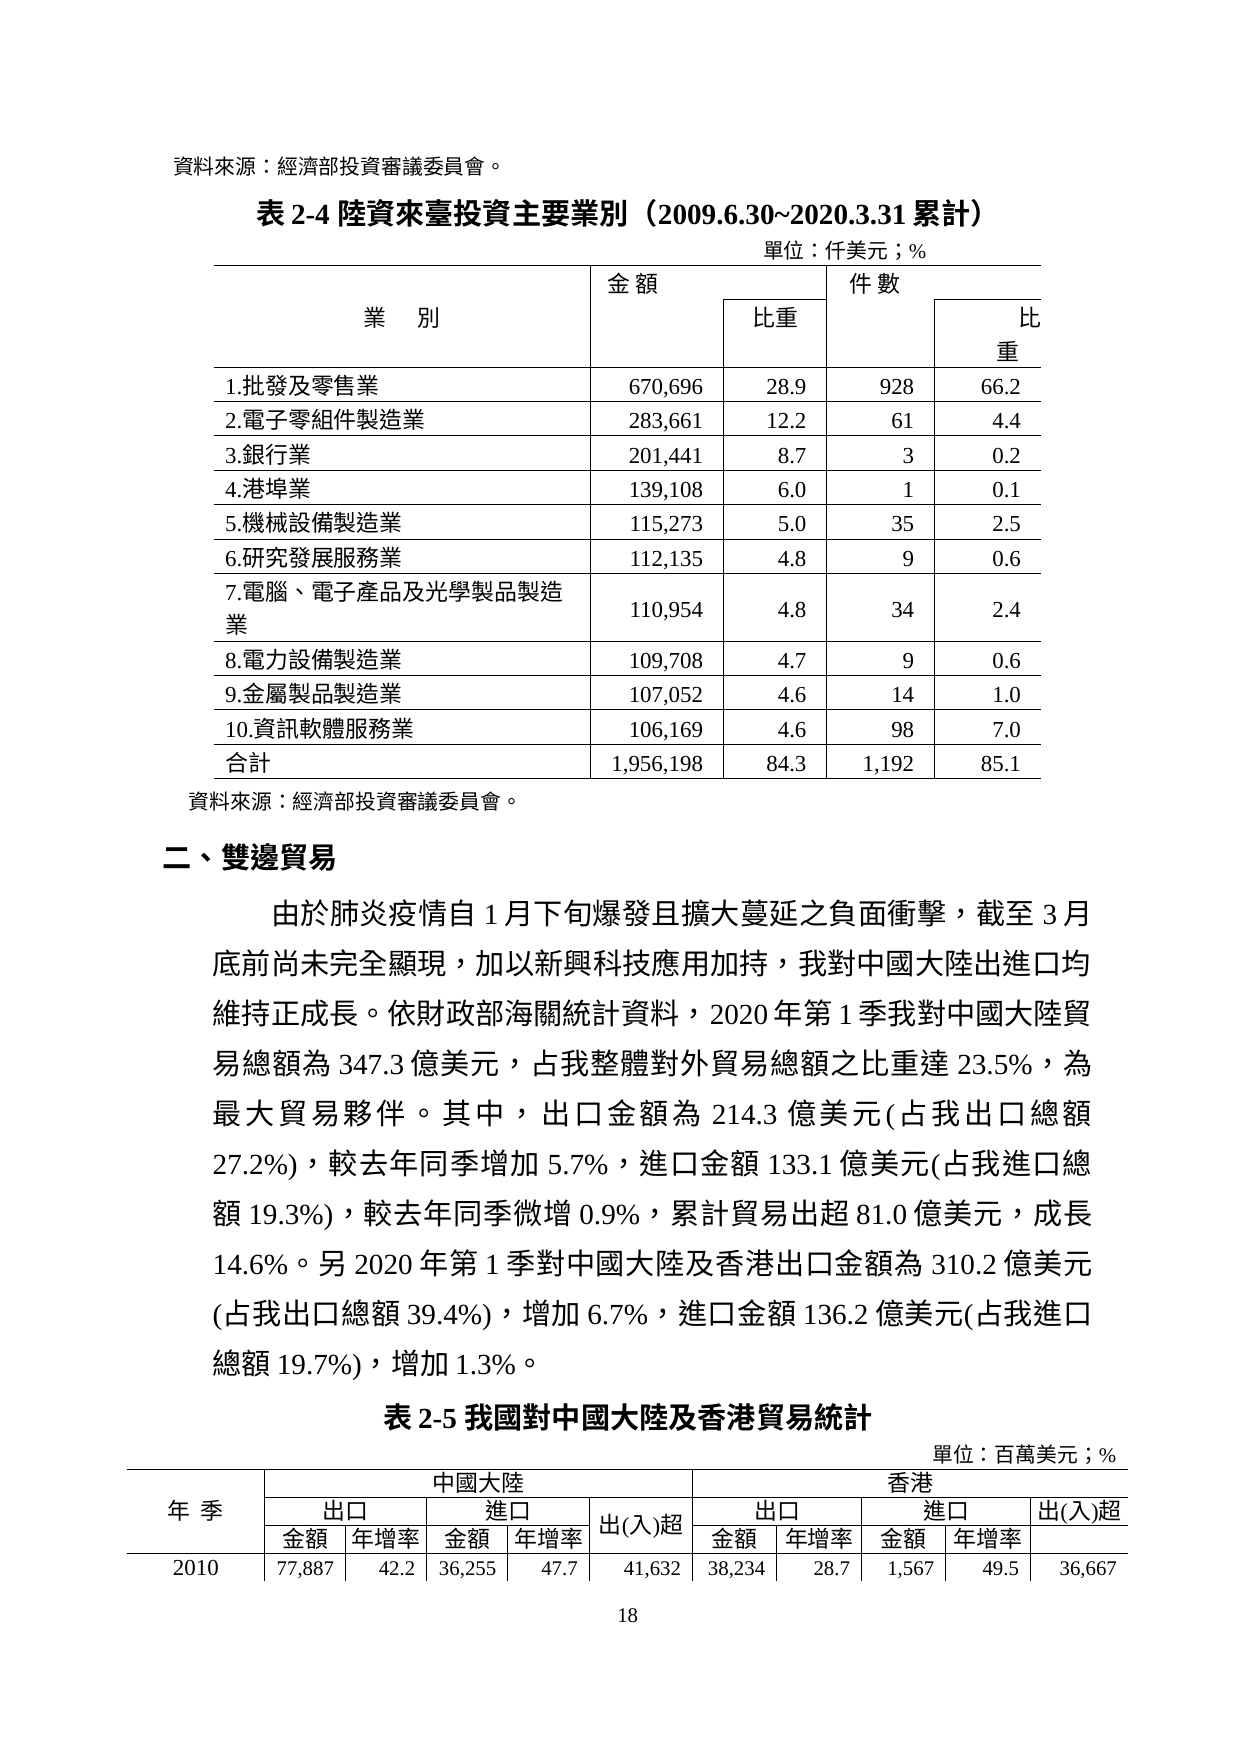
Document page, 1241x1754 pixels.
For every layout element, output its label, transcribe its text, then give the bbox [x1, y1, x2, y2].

table_cell 28.9 [724, 368, 826, 401]
table_cell 年增率 [946, 1526, 1030, 1553]
text 資料來源：經濟部投資審議委員會。 [162, 150, 1092, 180]
table_cell 670,696 [591, 368, 723, 401]
table_cell 2.5 [935, 505, 1041, 538]
table_cell 36,667 [1031, 1554, 1128, 1581]
table_cell 4.4 [935, 402, 1041, 435]
table_cell [827, 299, 934, 367]
table_cell 出(入)超 [1031, 1498, 1128, 1525]
table_cell 金額 [265, 1526, 345, 1553]
table_header 件 數 [827, 266, 1041, 299]
table_cell 出口 [693, 1498, 861, 1525]
text 單位：仟美元；% [212, 234, 1092, 264]
table_cell 14 [827, 676, 934, 709]
table_cell [1031, 1526, 1128, 1553]
table_cell 2.4 [935, 574, 1041, 641]
table_cell 49.5 [946, 1554, 1030, 1581]
table_cell 66.2 [935, 368, 1041, 401]
table_cell 比重 [724, 300, 826, 367]
table_cell 9 [827, 540, 934, 573]
table_header 中國大陸 [265, 1470, 692, 1497]
table_cell 28.7 [777, 1554, 861, 1581]
table_cell 1 [827, 471, 934, 504]
table_cell 47.7 [508, 1554, 589, 1581]
table_cell 77,887 [265, 1554, 345, 1581]
table_cell 4.港埠業 [214, 471, 590, 504]
table_cell 98 [827, 710, 934, 744]
table_cell 比重 [935, 300, 1041, 367]
table_cell 3.銀行業 [214, 436, 590, 470]
table_cell 928 [827, 368, 934, 401]
table_cell 41,632 [590, 1554, 692, 1581]
table_cell 115,273 [591, 505, 723, 538]
table_cell 283,661 [591, 402, 723, 435]
table_cell 3 [827, 436, 934, 470]
table_cell 年增率 [508, 1526, 589, 1553]
table_cell 107,052 [591, 676, 723, 709]
table_cell 1.0 [935, 676, 1041, 709]
table_cell 年增率 [346, 1526, 426, 1553]
table_cell 4.7 [724, 642, 826, 675]
table_cell 1,192 [827, 745, 934, 778]
table_cell 201,441 [591, 436, 723, 470]
table_cell 年增率 [777, 1526, 861, 1553]
table_header 金 額 [591, 266, 826, 299]
text 表2-5 我國對中國大陸及香港貿易統計 [163, 1391, 1092, 1438]
table_cell 金額 [427, 1526, 507, 1553]
table_cell 34 [827, 574, 934, 641]
table_cell 5.0 [724, 505, 826, 538]
table_cell 金額 [693, 1526, 776, 1553]
table_cell 12.2 [724, 402, 826, 435]
table_cell 5.機械設備製造業 [214, 505, 590, 538]
table_cell 42.2 [346, 1554, 426, 1581]
table_cell 0.1 [935, 471, 1041, 504]
table_cell 7.電腦、電子產品及光學製品製造業 [214, 574, 590, 641]
table_header 年 季 [127, 1470, 264, 1553]
table_cell 0.6 [935, 642, 1041, 675]
table_cell 1.批發及零售業 [214, 368, 590, 401]
text 資料來源：經濟部投資審議委員會。 [162, 785, 1092, 816]
table_cell 出口 [265, 1498, 426, 1525]
text 表2-4 陸資來臺投資主要業別（2009.6.30~2020.3.31累計） [163, 186, 1092, 234]
table_cell 2.電子零組件製造業 [214, 402, 590, 435]
subtitle 二、雙邊貿易 [162, 828, 1092, 878]
table_cell 進口 [862, 1498, 1030, 1525]
table_cell 0.6 [935, 540, 1041, 573]
table_cell 109,708 [591, 642, 723, 675]
table_cell 4.6 [724, 710, 826, 744]
table_cell 2010 [127, 1554, 264, 1581]
table_cell 8.電力設備製造業 [214, 642, 590, 675]
table_cell 84.3 [724, 745, 826, 778]
table_cell [591, 299, 723, 367]
table_cell 7.0 [935, 710, 1041, 744]
table_header 香港 [693, 1470, 1128, 1497]
table_cell 4.8 [724, 540, 826, 573]
table_header 業 別 [214, 266, 590, 367]
list 單位：百萬美元；% [212, 1438, 1116, 1469]
text 由於肺炎疫情自1月下旬爆發且擴大蔓延之負面衝擊，截至3月底前尚未完全顯現，加以新興科技應用加持，我對中國大陸出進口均維持正成長。依財政部海關統計資料，2020年第1季我對中國大陸貿易總額為347.3億美元，占我整體對外貿易總額之比重達23.5%，為最大貿易夥伴。其中，出口金額為214.3億美元(占我出口總額27.2%)，較去年同季增加5.7%，進口金額133.1億美元(占我進口總額19.3%)，較去年同季微增0.9%，累計貿易出超81.0億美元，成長14.6%。另2020年第1季對中國大陸及香港出口金額為310.2億美元(占我出口總額39.4%)，增加6.7%，進口金額136.2億美元(占我進口總額19.7%)，增加1.3%。 [212, 884, 1092, 1384]
table_cell 36,255 [427, 1554, 507, 1581]
table_cell 85.1 [935, 745, 1041, 778]
table_cell 進口 [427, 1498, 589, 1525]
table_cell 合計 [214, 745, 590, 778]
table_cell 6.研究發展服務業 [214, 540, 590, 573]
table_cell 35 [827, 505, 934, 538]
table_cell 8.7 [724, 436, 826, 470]
table_cell 0.2 [935, 436, 1041, 470]
table_cell 112,135 [591, 540, 723, 573]
table_cell 1,956,198 [591, 745, 723, 778]
table_cell 139,108 [591, 471, 723, 504]
table_cell 61 [827, 402, 934, 435]
table_cell 金額 [862, 1526, 945, 1553]
table_cell 1,567 [862, 1554, 945, 1581]
table_cell 4.8 [724, 574, 826, 641]
table_cell 9 [827, 642, 934, 675]
table_cell 10.資訊軟體服務業 [214, 710, 590, 744]
table_cell 出(入)超 [590, 1498, 692, 1553]
table_cell 110,954 [591, 574, 723, 641]
table_cell 38,234 [693, 1554, 776, 1581]
table_cell 9.金屬製品製造業 [214, 676, 590, 709]
table_cell 6.0 [724, 471, 826, 504]
table_cell 4.6 [724, 676, 826, 709]
table_cell 106,169 [591, 710, 723, 744]
